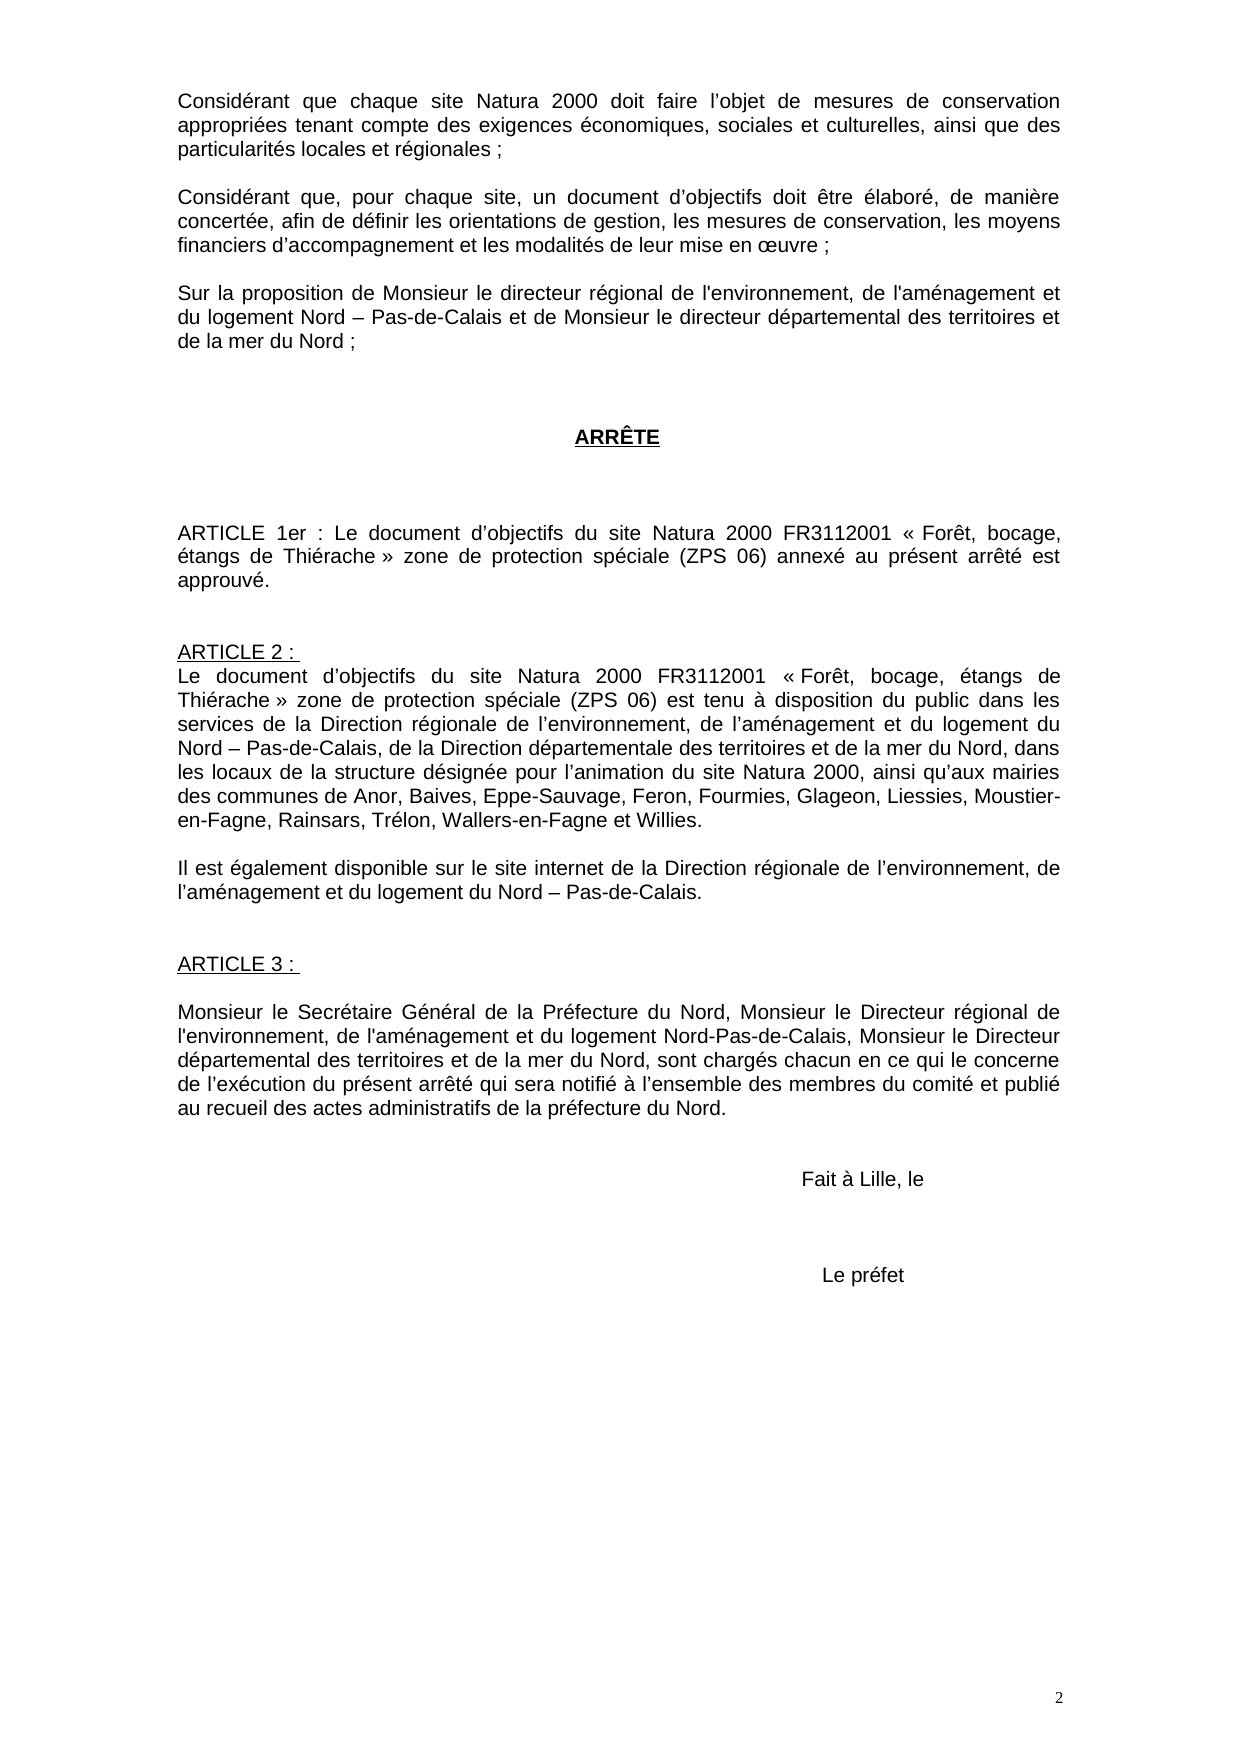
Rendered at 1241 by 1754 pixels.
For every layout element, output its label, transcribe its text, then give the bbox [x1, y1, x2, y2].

text Sur la proposition de Monsieur le directeur régional de l'environnement, de l'aménagement et du logement Nord – Pas-de-Calais et de Monsieur le directeur départemental des territoires et de la mer du Nord ; [177, 281, 1061, 353]
text Considérant que chaque site Natura 2000 doit faire l’objet de mesures de conservation appropriées tenant compte des exigences économiques, sociales et culturelles, ainsi que des particularités locales et régionales ; [177, 89, 1061, 161]
text ARTICLE 2 : [177, 640, 1061, 664]
text Le document d’objectifs du site Natura 2000 FR3112001 « Forêt, bocage, étangs de Thiérache » zone de protection spéciale (ZPS 06) est tenu à disposition du public dans les services de la Direction régionale de l’environnement, de l’aménagement et du logement du Nord – Pas-de-Calais, de la Direction départementale des territoires et de la mer du Nord, dans les locaux de la structure désignée pour l’animation du site Natura 2000, ainsi qu’aux mairies des communes de Anor, Baives, Eppe-Sauvage, Feron, Fourmies, Glageon, Liessies, Moustier-en-Fagne, Rainsars, Trélon, Wallers-en-Fagne et Willies. [177, 664, 1061, 832]
text ARTICLE 3 : [177, 952, 1061, 976]
text Il est également disponible sur le site internet de la Direction régionale de l’environnement, de l’aménagement et du logement du Nord – Pas-de-Calais. [177, 856, 1061, 904]
text Monsieur le Secrétaire Général de la Préfecture du Nord, Monsieur le Directeur régional de l'environnement, de l'aménagement et du logement Nord-Pas-de-Calais, Monsieur le Directeur départemental des territoires et de la mer du Nord, sont chargés chacun en ce qui le concerne de l’exécution du présent arrêté qui sera notifié à l’ensemble des membres du comité et publié au recueil des actes administratifs de la préfecture du Nord. [177, 999, 1061, 1119]
table_header [177, 1167, 667, 1191]
text ARTICLE 1er : Le document d’objectifs du site Natura 2000 FR3112001 « Forêt, bocage, étangs de Thiérache » zone de protection spéciale (ZPS 06) annexé au présent arrêté est approuvé. [177, 520, 1061, 592]
table_header Fait à Lille, le [667, 1167, 1058, 1191]
text ARRÊTE [177, 424, 1063, 448]
table_cell Le préfet [667, 1191, 1058, 1287]
text Considérant que, pour chaque site, un document d’objectifs doit être élaboré, de manière concertée, afin de définir les orientations de gestion, les mesures de conservation, les moyens financiers d’accompagnement et les modalités de leur mise en œuvre ; [177, 185, 1061, 257]
table_cell [177, 1191, 667, 1287]
